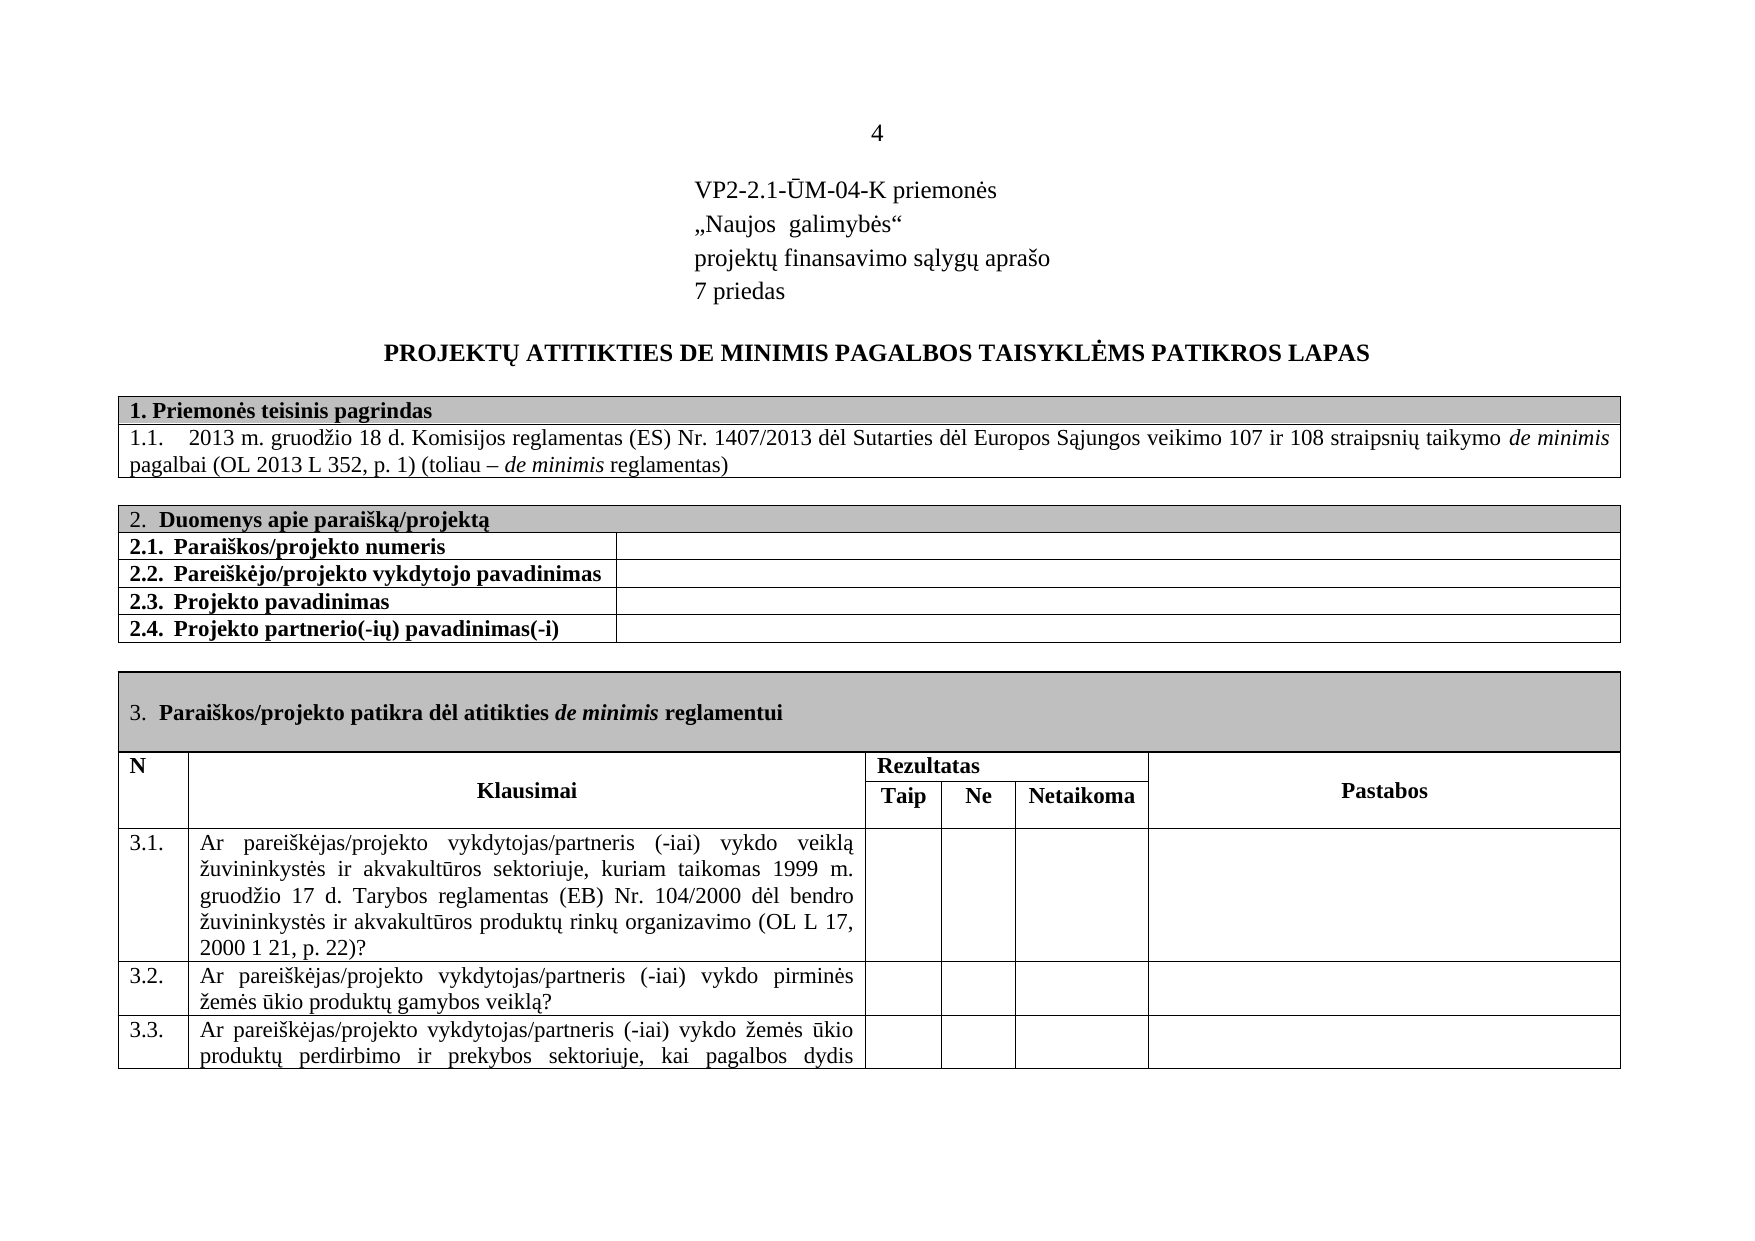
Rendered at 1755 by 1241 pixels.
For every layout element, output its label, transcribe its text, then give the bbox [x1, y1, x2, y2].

table_cell Ar pareiškėjas/projekto vykdytojas/partneris (-iai) vykdo pirminės žemės ūkio produktų gamybos veiklą? [189, 962, 865, 1014]
table_cell 1.1. 2013 m. gruodžio 18 d. Komisijos reglamentas (ES) Nr. 1407/2013 dėl Sutarties dėl Europos Sąjungos veikimo 107 ir 108 straipsnių taikymo de minimis pagalbai (OL 2013 L 352, p. 1) (toliau – de minimis reglamentas) [119, 425, 1620, 477]
table_cell Klausimai [189, 753, 865, 828]
table_cell [617, 533, 1620, 559]
text projektų finansavimo sąlygų aprašo [694, 243, 1636, 271]
table_header 1. Priemonės teisinis pagrindas [119, 397, 1620, 423]
table_cell Pastabos [1149, 753, 1620, 828]
table_cell Ne [942, 782, 1015, 828]
table_cell 3.3. [119, 1016, 188, 1068]
table_cell [942, 829, 1015, 961]
table_header 3. Paraiškos/projekto patikra dėl atitikties de minimis reglamentui [119, 673, 1620, 751]
table_cell Ar pareiškėjas/projekto vykdytojas/partneris (-iai) vykdo žemės ūkio produktų perdirbimo ir prekybos sektoriuje, kai pagalbos dydis [189, 1016, 865, 1068]
table_cell N [119, 753, 188, 828]
table_cell 2.1. Paraiškos/projekto numeris [119, 533, 616, 559]
text „Naujos galimybės“ [694, 209, 1636, 238]
table_cell [617, 615, 1620, 642]
table_cell 3.2. [119, 962, 188, 1014]
table_cell [617, 588, 1620, 614]
table_cell [617, 560, 1620, 587]
table_cell [1149, 829, 1620, 961]
table_cell [942, 962, 1015, 1014]
table_cell Ar pareiškėjas/projekto vykdytojas/partneris (-iai) vykdo veiklą žuvininkystės ir akvakultūros sektoriuje, kuriam taikomas 1999 m. gruodžio 17 d. Tarybos reglamentas (EB) Nr. 104/2000 dėl bendro žuvininkystės ir akvakultūros produktų rinkų organizavimo (OL L 17, 2000 1 21, p. 22)? [189, 829, 865, 961]
table_cell [1016, 1016, 1148, 1068]
table_cell 2.4. Projekto partnerio(-ių) pavadinimas(-i) [119, 615, 616, 642]
table_cell [1016, 962, 1148, 1014]
table_cell Netaikoma [1016, 782, 1148, 828]
table_cell 2.3. Projekto pavadinimas [119, 588, 616, 614]
text 7 priedas [694, 276, 1636, 305]
text PROJEKTŲ ATITIKTIES de minimis PAGALBOS TAISYKLĖMS Patikros lapas [118, 338, 1636, 367]
table_cell [866, 962, 941, 1014]
table_cell [1149, 962, 1620, 1014]
table_cell [1016, 829, 1148, 961]
table_cell [866, 1016, 941, 1068]
table_cell [866, 829, 941, 961]
table_cell Taip [866, 782, 941, 828]
table_header 2. Duomenys apie paraišką/projektą [119, 506, 1620, 532]
table_cell [942, 1016, 1015, 1068]
table_cell 2.2. Pareiškėjo/projekto vykdytojo pavadinimas [119, 560, 616, 587]
table_cell [1149, 1016, 1620, 1068]
table_cell 3.1. [119, 829, 188, 961]
table_cell Rezultatas [866, 753, 1148, 781]
text VP2-2.1-ŪM-04-K priemonės [694, 176, 1636, 204]
